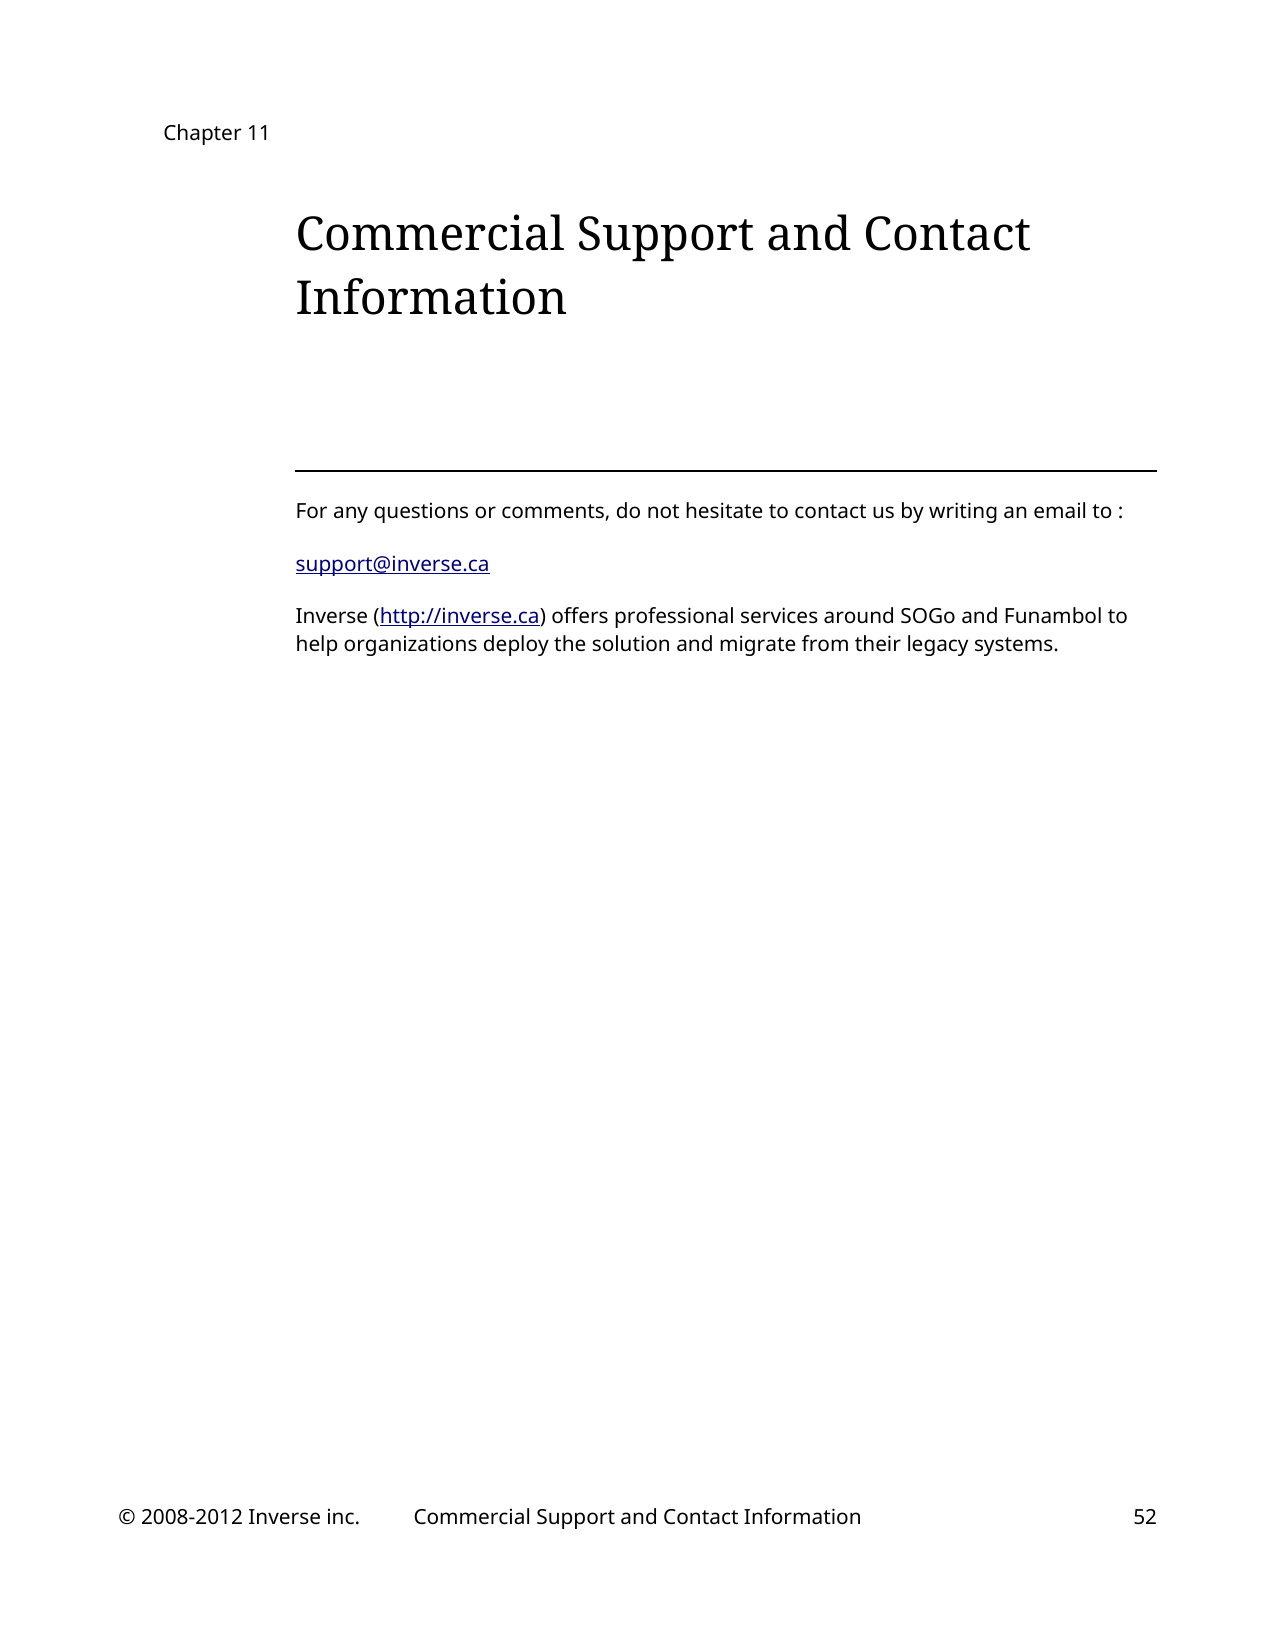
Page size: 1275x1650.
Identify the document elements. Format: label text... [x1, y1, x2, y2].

text For any questions or comments, do not hesitate to contact us by writing an email to : [295, 497, 1157, 525]
text Inverse (http://inverse.ca) offers professional services around SOGo and Funambol to help organizations deploy the solution and migrate from their legacy systems. [295, 601, 1157, 658]
text support@inverse.ca [295, 549, 1157, 577]
subtitle Commercial Support and Contact Information [295, 201, 1157, 470]
